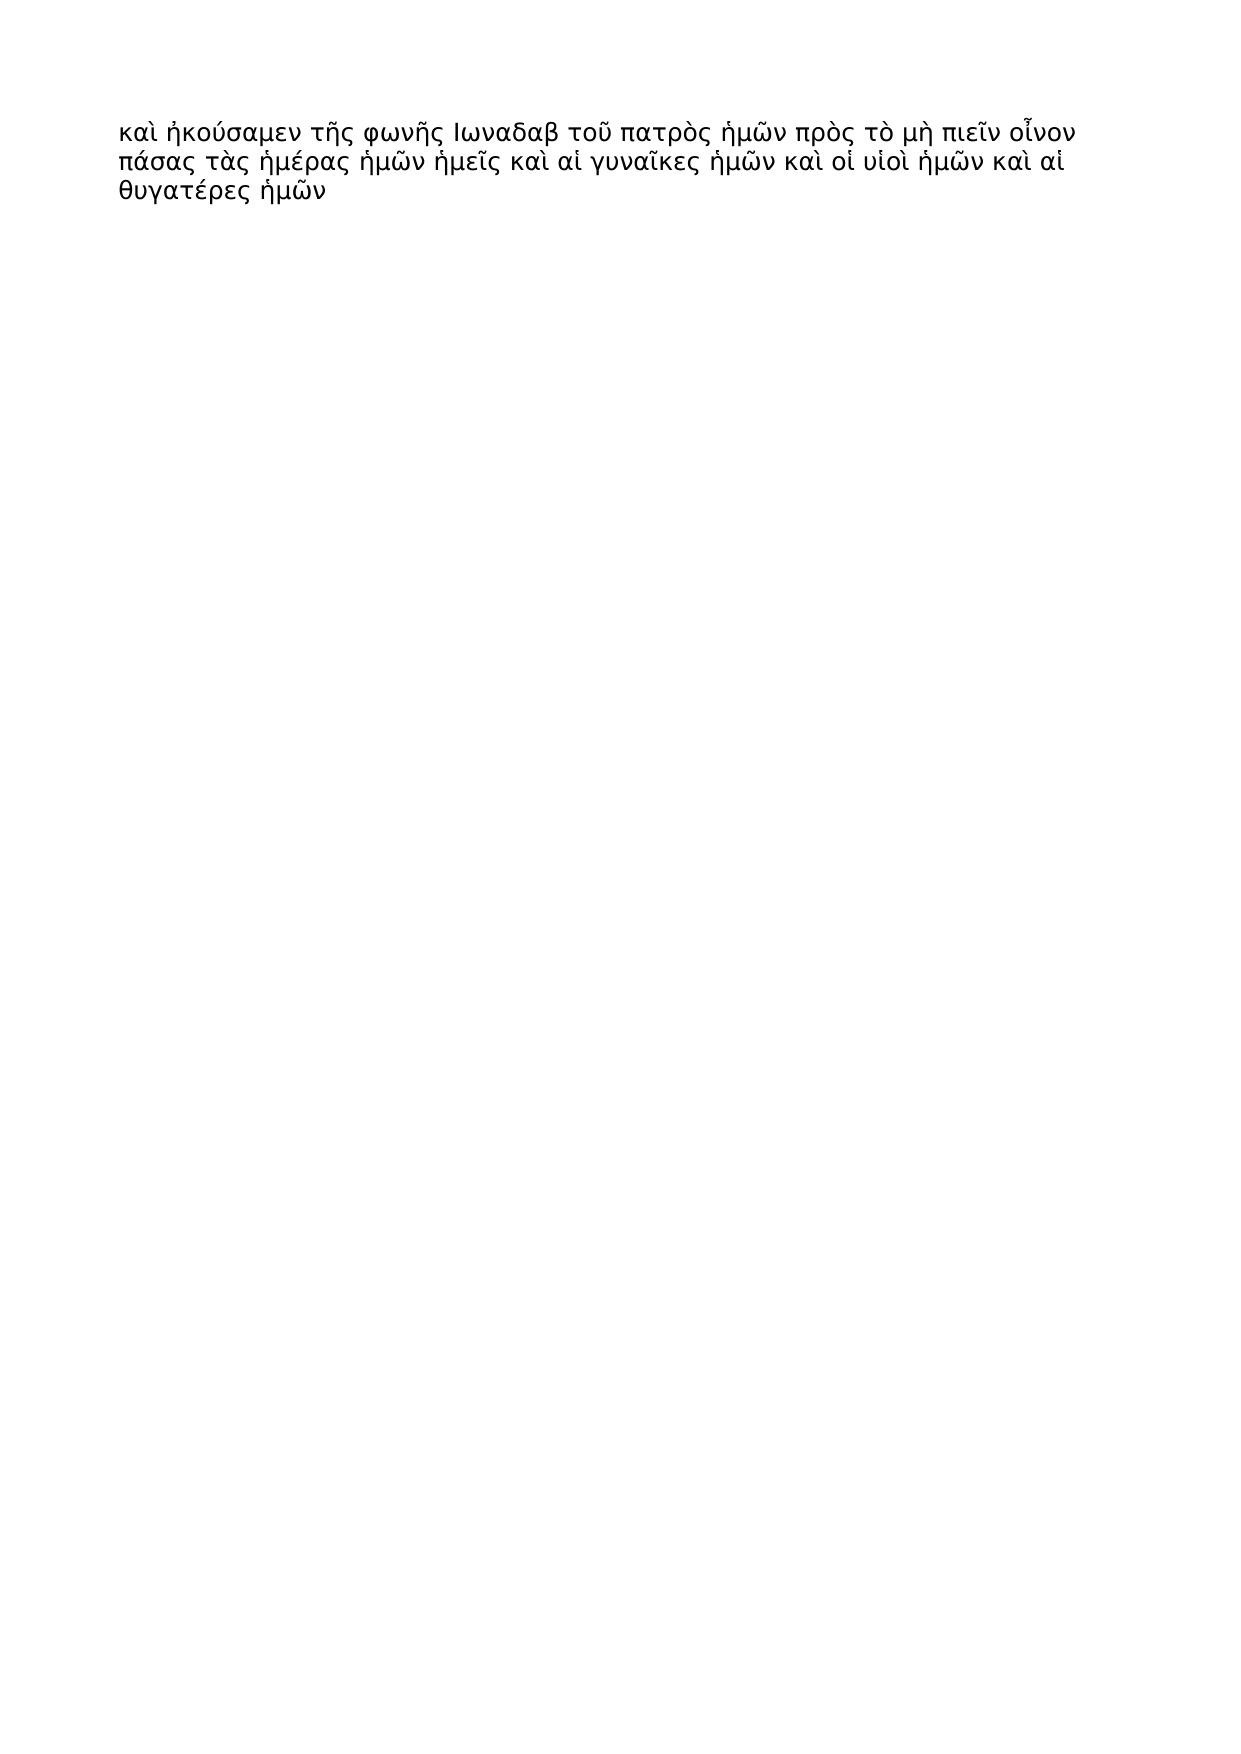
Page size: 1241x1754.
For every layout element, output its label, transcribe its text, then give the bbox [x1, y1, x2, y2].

text καὶ ἠκούσαμεν τῆς φωνῆς Ιωναδαβ τοῦ πατρὸς ἡμῶν πρὸς τὸ μὴ πιεῖν οἶνον πάσας τὰς ἡμέρας ἡμῶν ἡμεῖς καὶ αἱ γυναῖκες ἡμῶν καὶ οἱ υἱοὶ ἡμῶν καὶ αἱ θυγατέρες ἡμῶν [118, 118, 1122, 206]
